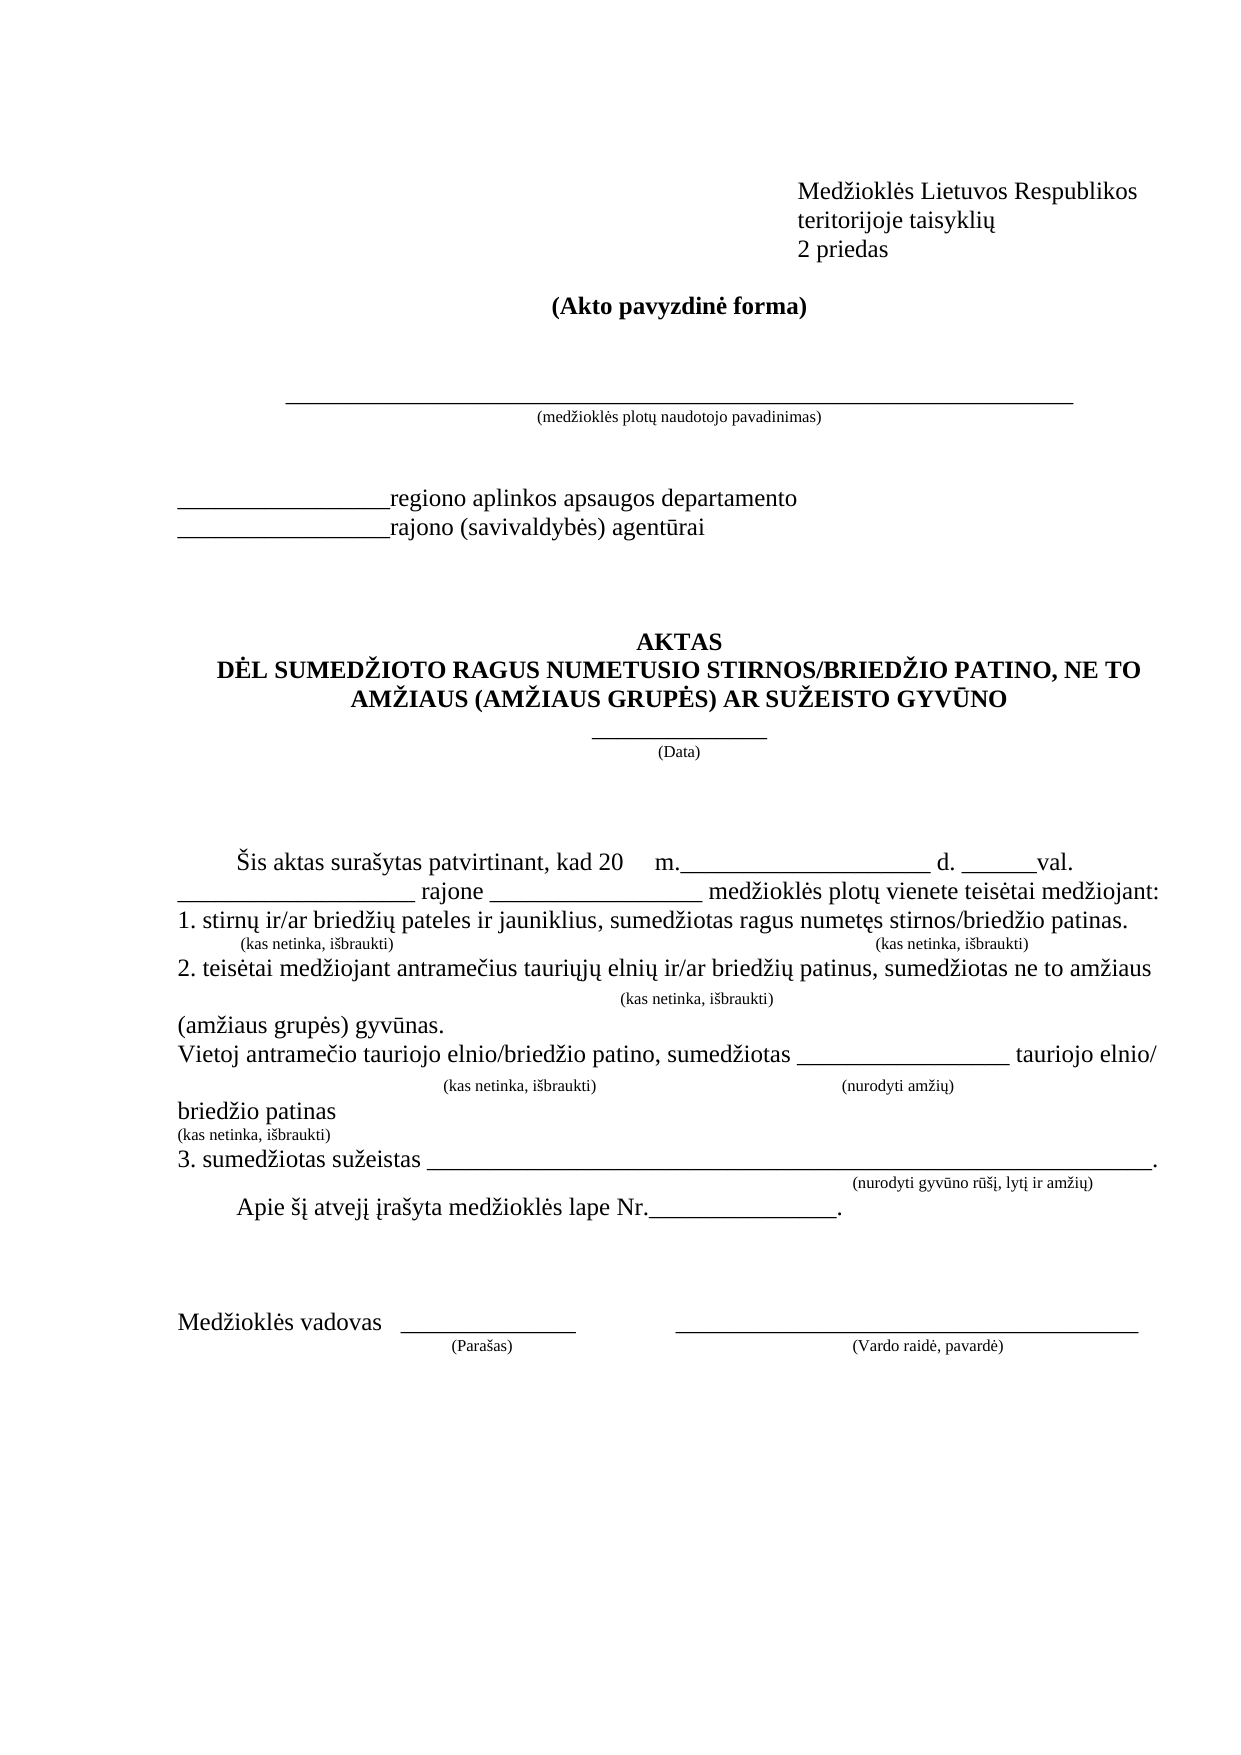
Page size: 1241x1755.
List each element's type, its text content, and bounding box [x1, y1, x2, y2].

text (kas netinka, išbraukti) (kas netinka, išbraukti) [177, 933, 1181, 953]
text teritorijoje taisyklių [797, 205, 1181, 234]
text _______________________________________________________________ [177, 378, 1181, 406]
text (kas netinka, išbraukti) [177, 981, 1181, 1010]
text 2. teisėtai medžiojant antramečius tauriųjų elnių ir/ar briedžių patinus, sumedžiotas ne to amžiaus [177, 953, 1181, 981]
text _________________rajono (savivaldybės) agentūrai [177, 512, 1181, 541]
text (Data) [177, 742, 1181, 761]
text Šis aktas surašytas patvirtinant, kad 20 m.____________________ d. ______val. [177, 847, 1181, 876]
text Medžioklės vadovas ______________ _____________________________________ [177, 1307, 1181, 1336]
text (Parašas) (Vardo raidė, pavardė) [177, 1336, 1181, 1355]
text AKTAS [177, 627, 1181, 656]
text 1. stirnų ir/ar briedžių pateles ir jauniklius, sumedžiotas ragus numetęs stirnos/briedžio patinas. [177, 905, 1181, 933]
text _________________regiono aplinkos apsaugos departamento [177, 483, 1181, 512]
text (kas netinka, išbraukti) [177, 1125, 1181, 1144]
text 2 priedas [797, 234, 1181, 263]
text (nurodyti gyvūno rūšį, lytį ir amžių) [177, 1173, 1181, 1192]
text Apie šį atvejį įrašyta medžioklės lape Nr._______________. [177, 1192, 1181, 1221]
text briedžio patinas [177, 1096, 1181, 1125]
text ___________________ rajone _________________ medžioklės plotų vienete teisėtai medžiojant: [177, 876, 1181, 905]
text (Akto pavyzdinė forma) [177, 291, 1181, 320]
text (medžioklės plotų naudotojo pavadinimas) [177, 406, 1181, 426]
text DĖL SUMEDŽIOTO RAGUS NUMETUSIO STIRNOS/BRIEDŽIO PATINO, NE TO AMŽIAUS (AMŽIAUS GRUPĖS) AR SUŽEISTO GYVŪNO [177, 656, 1181, 713]
text ______________ [177, 713, 1181, 742]
text (amžiaus grupės) gyvūnas. [177, 1010, 1181, 1039]
text Medžioklės Lietuvos Respublikos [797, 176, 1181, 205]
text (kas netinka, išbraukti) (nurodyti amžių) [177, 1068, 1181, 1096]
text 3. sumedžiotas sužeistas __________________________________________________________. [177, 1144, 1181, 1173]
text Vietoj antramečio tauriojo elnio/briedžio patino, sumedžiotas _________________ tauriojo elnio/ [177, 1039, 1181, 1068]
